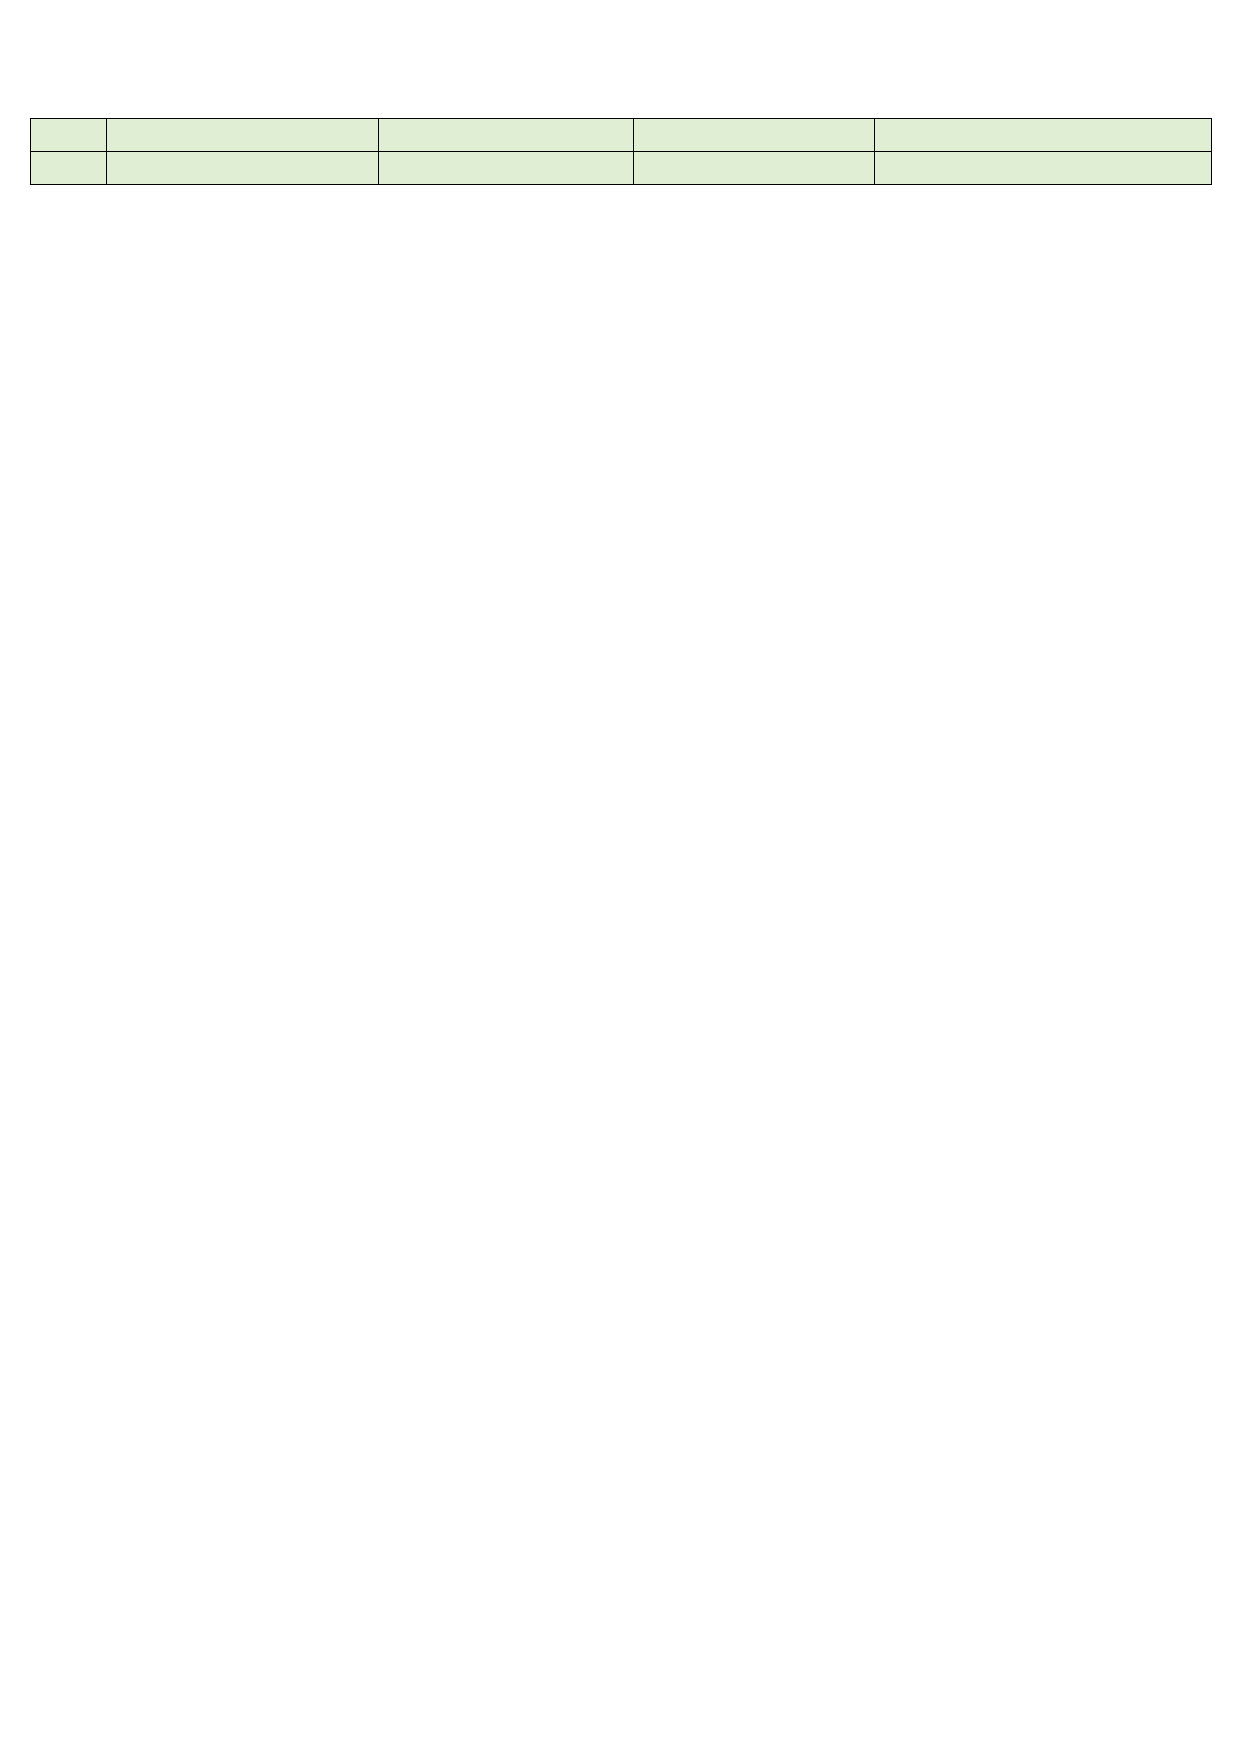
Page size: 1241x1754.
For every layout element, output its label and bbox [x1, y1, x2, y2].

table_cell [875, 119, 1211, 151]
table_cell [379, 152, 633, 184]
table_cell [634, 152, 874, 184]
table_cell [634, 119, 874, 151]
table_cell [379, 119, 633, 151]
table_cell [875, 152, 1211, 184]
table_cell [31, 119, 106, 151]
table_cell [107, 152, 378, 184]
table_cell [107, 119, 378, 151]
table_cell [31, 152, 106, 184]
